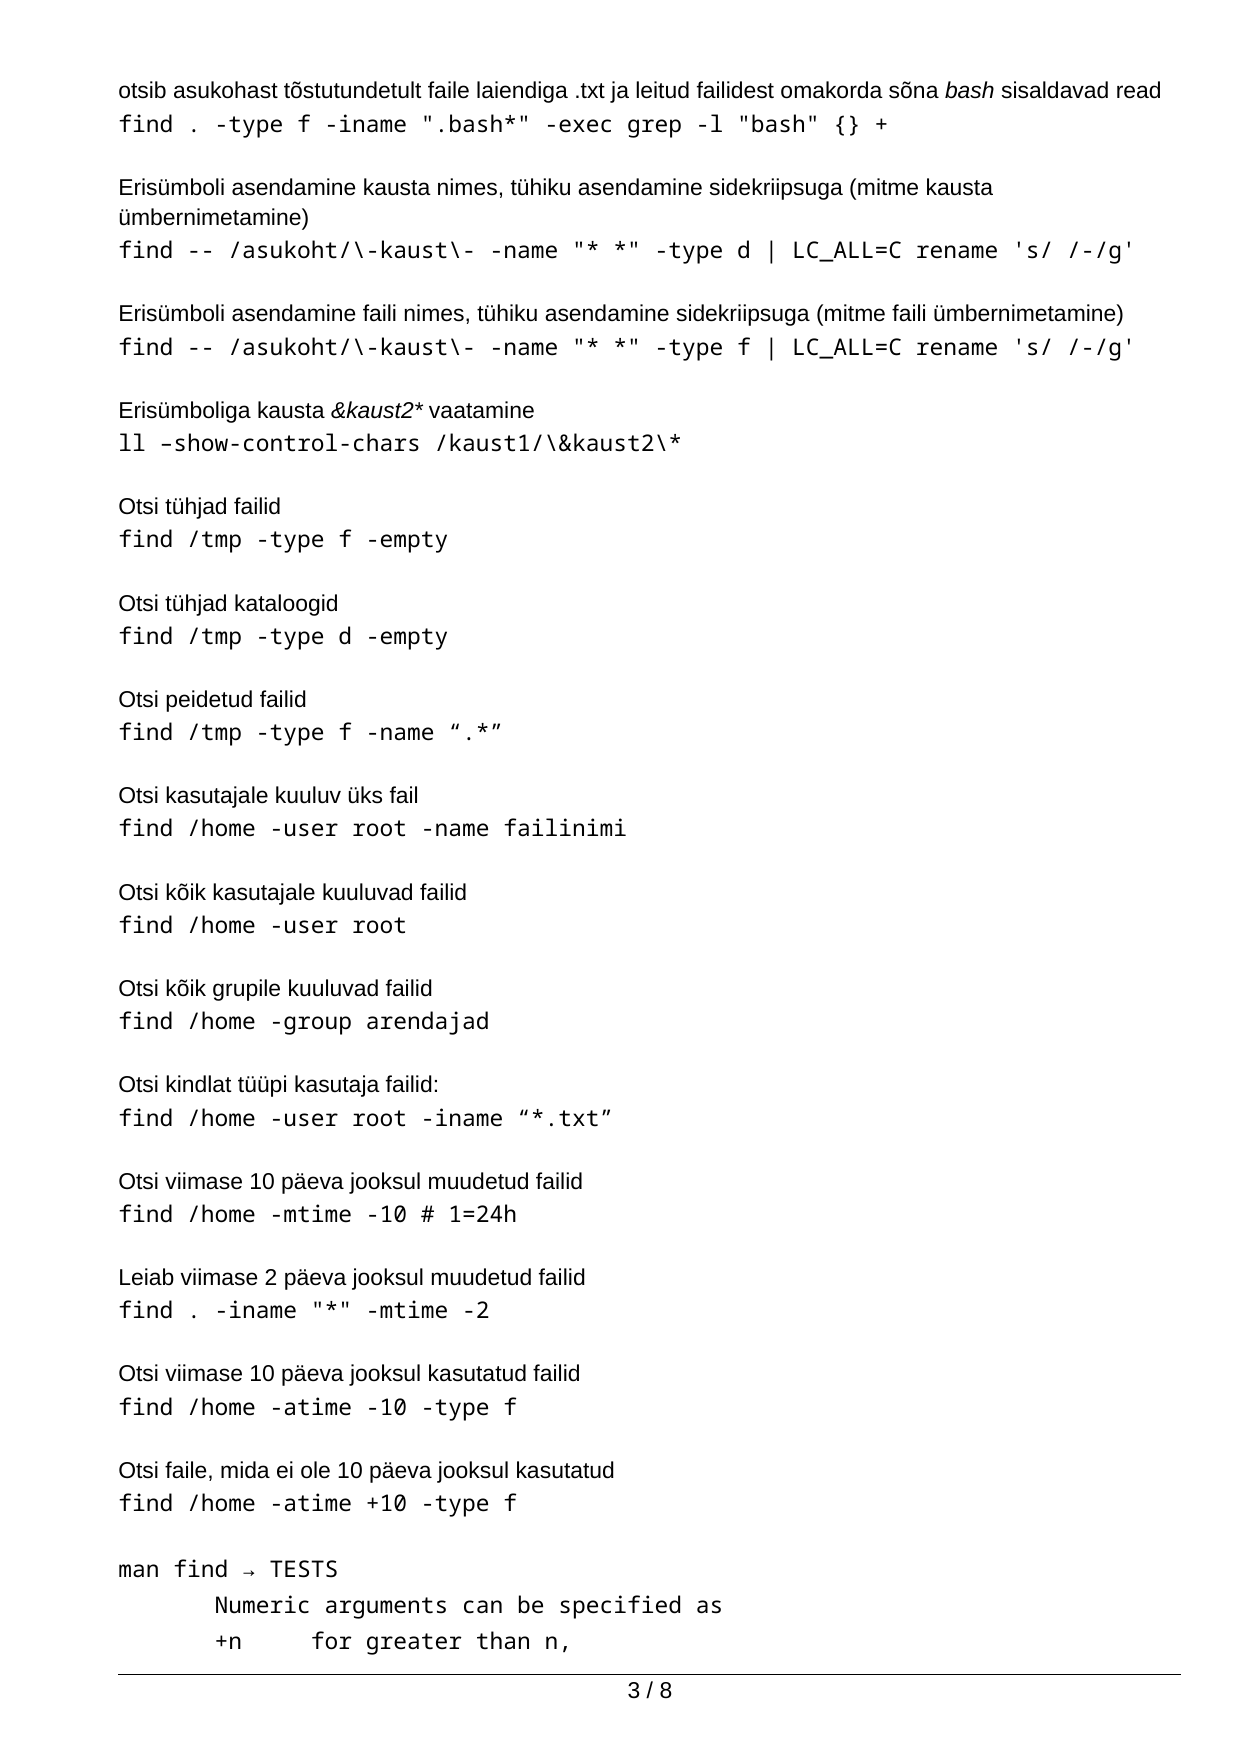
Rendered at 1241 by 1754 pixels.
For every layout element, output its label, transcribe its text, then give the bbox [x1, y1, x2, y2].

text Otsi viimase 10 päeva jooksul muudetud failid [118, 1168, 1181, 1194]
text Otsi kõik grupile kuuluvad failid [118, 975, 1181, 1001]
text man find → TESTS [118, 1553, 1181, 1584]
text Erisümboli asendamine faili nimes, tühiku asendamine sidekriipsuga (mitme faili ümbernimetamine) [118, 300, 1181, 327]
text find -- /asukoht/\-kaust\- -name "* *" -type f | LC_ALL=C rename 's/ /-/g' [118, 331, 1181, 362]
text otsib asukohast tõstutundetult faile laiendiga .txt ja leitud failidest omakorda sõna bash sisaldavad read [118, 77, 1181, 104]
text Otsi peidetud failid [118, 686, 1181, 712]
text ll –show-control-chars /kaust1/\&kaust2\* [118, 427, 1181, 458]
text Numeric arguments can be specified as [118, 1589, 1181, 1620]
text find /tmp -type d -empty [118, 620, 1181, 651]
text Otsi viimase 10 päeva jooksul kasutatud failid [118, 1360, 1181, 1387]
text Leiab viimase 2 päeva jooksul muudetud failid [118, 1264, 1181, 1290]
text find /home -atime -10 -type f [118, 1391, 1181, 1422]
text find /tmp -type f -name “.*” [118, 716, 1181, 747]
text find /home -mtime -10 # 1=24h [118, 1198, 1181, 1229]
text +n for greater than n, [118, 1625, 1181, 1656]
text find /home -user root [118, 909, 1181, 940]
text Otsi tühjad failid [118, 493, 1181, 519]
text Erisümboliga kausta &kaust2* vaatamine [118, 397, 1181, 423]
text Otsi kasutajale kuuluv üks fail [118, 782, 1181, 808]
text find . -iname "*" -mtime -2 [118, 1294, 1181, 1325]
text find /home -atime +10 -type f [118, 1487, 1181, 1518]
text find /home -user root -iname “*.txt” [118, 1101, 1181, 1133]
text find -- /asukoht/\-kaust\- -name "* *" -type d | LC_ALL=C rename 's/ /-/g' [118, 234, 1181, 266]
text Otsi faile, mida ei ole 10 päeva jooksul kasutatud [118, 1457, 1181, 1483]
text Otsi tühjad kataloogid [118, 589, 1181, 616]
text find . -type f -iname ".bash*" -exec grep -l "bash" {} + [118, 108, 1181, 139]
text Otsi kõik kasutajale kuuluvad failid [118, 878, 1181, 905]
text Otsi kindlat tüüpi kasutaja failid: [118, 1071, 1181, 1098]
text find /tmp -type f -empty [118, 523, 1181, 554]
text find /home -user root -name failinimi [118, 812, 1181, 844]
text Erisümboli asendamine kausta nimes, tühiku asendamine sidekriipsuga (mitme kausta ümbernimetamine) [118, 174, 1181, 230]
text find /home -group arendajad [118, 1005, 1181, 1036]
